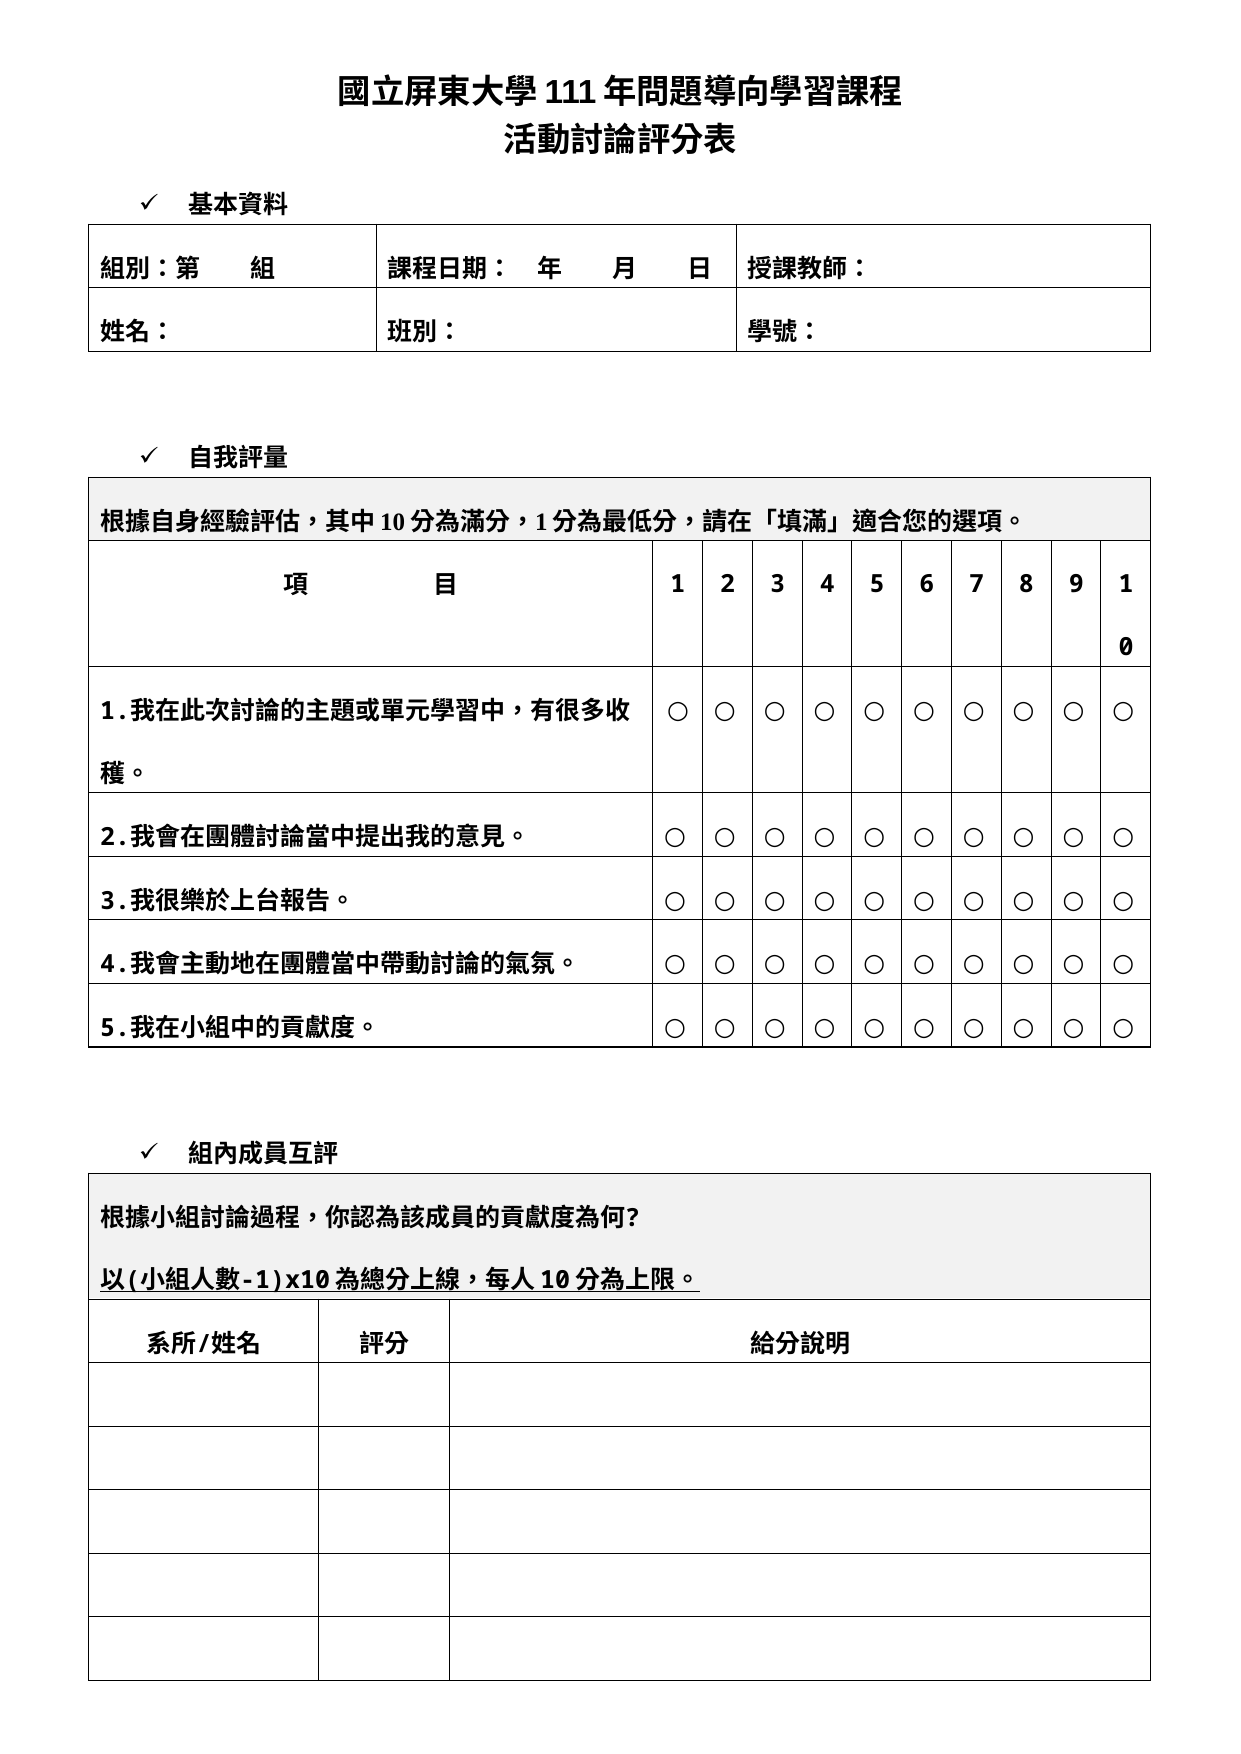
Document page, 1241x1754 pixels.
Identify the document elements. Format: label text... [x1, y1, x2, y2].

table_cell ○ [1052, 667, 1100, 792]
table_cell 5.我在小組中的貢獻度。 [89, 984, 652, 1046]
table_cell ○ [653, 920, 702, 983]
table_header 組別：第 組 [89, 225, 376, 287]
text 國立屏東大學111年問題導向學習課程 [89, 64, 1152, 113]
table_cell ○ [1052, 857, 1100, 919]
table_cell ○ [852, 984, 901, 1046]
table_cell 評分 [319, 1300, 449, 1362]
table_cell 2.我會在團體討論當中提出我的意見。 [89, 793, 652, 856]
table_cell ○ [1002, 857, 1051, 919]
table_cell 5 [852, 541, 901, 666]
table_cell ○ [1101, 667, 1150, 792]
table_cell [450, 1554, 1150, 1616]
table_cell 班別： [377, 288, 736, 351]
table_cell ○ [703, 920, 752, 983]
table_cell ○ [902, 920, 951, 983]
table_cell ○ [1002, 920, 1051, 983]
table_cell ○ [703, 984, 752, 1046]
table_cell 系所/姓名 [89, 1300, 318, 1362]
table_cell [450, 1617, 1150, 1680]
table_cell ○ [703, 793, 752, 856]
table_cell ○ [653, 984, 702, 1046]
table_cell 1.我在此次討論的主題或單元學習中，有很多收穫。 [89, 667, 652, 792]
table_header 根據自身經驗評估，其中10分為滿分，1分為最低分，請在「填滿」適合您的選項。 [89, 478, 1150, 540]
table_header 授課教師： [737, 225, 1150, 287]
table_cell ○ [852, 667, 901, 792]
table_cell ○ [803, 984, 851, 1046]
table_cell ○ [703, 667, 752, 792]
table_cell ○ [703, 857, 752, 919]
table_cell [89, 1617, 318, 1680]
table_cell 7 [952, 541, 1001, 666]
table_cell ○ [1101, 920, 1150, 983]
table_cell ○ [803, 920, 851, 983]
table_header 課程日期： 年 月 日 [377, 225, 736, 287]
table_cell ○ [902, 857, 951, 919]
table_cell 項 目 [89, 541, 652, 666]
table_cell ○ [952, 920, 1001, 983]
table_cell [89, 1427, 318, 1489]
table_header 根據小組討論過程，你認為該成員的貢獻度為何? 以(小組人數-1)x10為總分上線，每人10分為上限。 [89, 1174, 1150, 1298]
table_cell 3.我很樂於上台報告。 [89, 857, 652, 919]
table_cell 9 [1052, 541, 1100, 666]
table_cell ○ [852, 857, 901, 919]
table_cell ○ [803, 793, 851, 856]
table_cell [450, 1490, 1150, 1553]
table_cell ○ [902, 793, 951, 856]
table_cell 2 [703, 541, 752, 666]
table_cell [319, 1554, 449, 1616]
table_cell ○ [1101, 857, 1150, 919]
table_cell ○ [852, 793, 901, 856]
table_cell ○ [1052, 793, 1100, 856]
table_cell ○ [902, 984, 951, 1046]
table_cell 4 [803, 541, 851, 666]
table_cell 8 [1002, 541, 1051, 666]
table_cell 4.我會主動地在團體當中帶動討論的氣氛。 [89, 920, 652, 983]
table_cell [89, 1363, 318, 1426]
table_cell ○ [1002, 667, 1051, 792]
table_cell [89, 1554, 318, 1616]
table_cell [319, 1427, 449, 1489]
table_cell ○ [753, 793, 802, 856]
table_cell ○ [952, 857, 1001, 919]
table_cell [319, 1363, 449, 1426]
table_cell ○ [753, 920, 802, 983]
table_cell 3 [753, 541, 802, 666]
list 基本資料 [139, 161, 1152, 223]
table_cell ○ [952, 793, 1001, 856]
table_cell [319, 1617, 449, 1680]
table_cell ○ [952, 984, 1001, 1046]
table_cell ○ [952, 667, 1001, 792]
table_cell ○ [653, 793, 702, 856]
table_cell 1 [653, 541, 702, 666]
table_cell ○ [753, 857, 802, 919]
table_cell ○ [1002, 793, 1051, 856]
table_cell 6 [902, 541, 951, 666]
table_cell 10 [1101, 541, 1150, 666]
table_cell ○ [852, 920, 901, 983]
table_cell ○ [1101, 793, 1150, 856]
table_cell [450, 1427, 1150, 1489]
list 自我評量 [139, 414, 1152, 477]
list 組內成員互評 [139, 1110, 1152, 1172]
table_cell ○ [1002, 984, 1051, 1046]
table_cell ○ [653, 857, 702, 919]
table_cell ○ [753, 984, 802, 1046]
table_cell ○ [803, 667, 851, 792]
table_cell [89, 1490, 318, 1553]
table_cell [319, 1490, 449, 1553]
table_cell 學號： [737, 288, 1150, 351]
text 活動討論評分表 [89, 113, 1152, 161]
table_cell ○ [1101, 984, 1150, 1046]
table_cell 姓名： [89, 288, 376, 351]
table_cell ○ [653, 667, 702, 792]
table_cell ○ [753, 667, 802, 792]
table_cell ○ [803, 857, 851, 919]
table_cell ○ [902, 667, 951, 792]
table_cell [450, 1363, 1150, 1426]
table_cell ○ [1052, 984, 1100, 1046]
table_cell 給分說明 [450, 1300, 1150, 1362]
table_cell ○ [1052, 920, 1100, 983]
